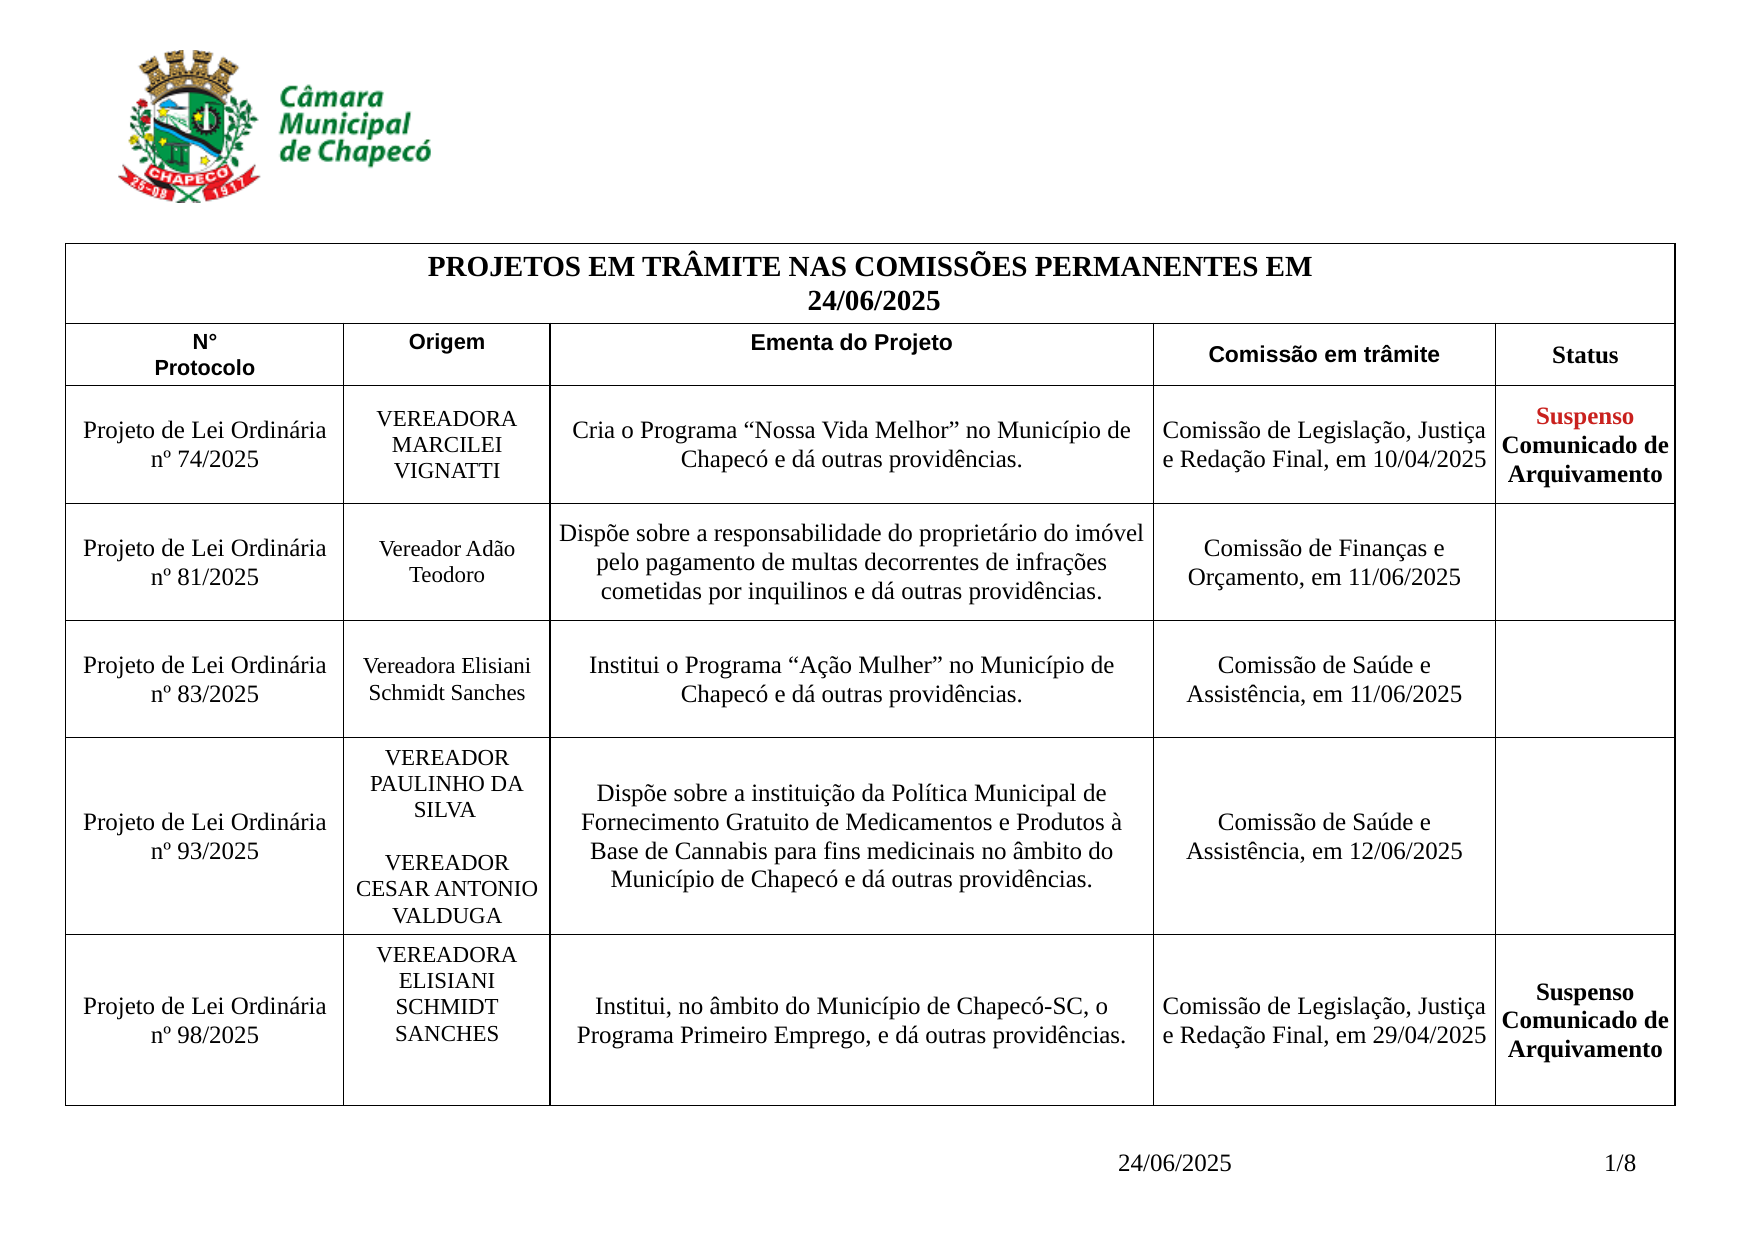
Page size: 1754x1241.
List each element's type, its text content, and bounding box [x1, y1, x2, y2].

table_cell Comissão de Legislação, Justiça e Redação Final, em 29/04/2025 [1154, 935, 1495, 1104]
table_cell [1496, 621, 1674, 737]
table_cell [1496, 504, 1674, 620]
table_cell Dispõe sobre a responsabilidade do proprietário do imóvel pelo pagamento de multas decorrentes de infrações cometidas por inquilinos e dá outras providências. [551, 504, 1153, 620]
table_cell Origem [344, 324, 549, 385]
picture [118, 50, 431, 203]
table_cell Comissão de Legislação, Justiça e Redação Final, em 10/04/2025 [1154, 386, 1495, 502]
table_cell VEREADOR PAULINHO DA SILVA VEREADOR CESAR ANTONIO VALDUGA [344, 738, 549, 934]
table_cell Suspenso Comunicado de Arquivamento [1496, 386, 1674, 502]
table_cell VEREADORA ELISIANI SCHMIDT SANCHES [344, 935, 549, 1104]
table_cell Projeto de Lei Ordinária nº 74/2025 [66, 386, 343, 502]
table_cell Suspenso Comunicado de Arquivamento [1496, 935, 1674, 1104]
table_cell Projeto de Lei Ordinária nº 83/2025 [66, 621, 343, 737]
table_cell Comissão de Finanças e Orçamento, em 11/06/2025 [1154, 504, 1495, 620]
table_cell Vereadora Elisiani Schmidt Sanches [344, 621, 549, 737]
table_cell Ementa do Projeto [551, 324, 1153, 385]
table_cell N° Protocolo [66, 324, 343, 385]
table_cell Institui o Programa “Ação Mulher” no Município de Chapecó e dá outras providências. [551, 621, 1153, 737]
table_cell Status [1496, 324, 1674, 385]
table_cell Vereador Adão Teodoro [344, 504, 549, 620]
table_cell VEREADORA MARCILEI VIGNATTI [344, 386, 549, 502]
table_cell [1496, 738, 1674, 934]
table_cell Comissão de Saúde e Assistência, em 12/06/2025 [1154, 738, 1495, 934]
table_cell Projeto de Lei Ordinária nº 81/2025 [66, 504, 343, 620]
table_cell Projeto de Lei Ordinária nº 98/2025 [66, 935, 343, 1104]
table_cell Dispõe sobre a instituição da Política Municipal de Fornecimento Gratuito de Medicamentos e Produtos à Base de Cannabis para fins medicinais no âmbito do Município de Chapecó e dá outras providências. [551, 738, 1153, 934]
table_header PROJETOS EM TRÂMITE NAS COMISSÕES PERMANENTES EM 24/06/2025 [66, 244, 1674, 322]
table_cell Institui, no âmbito do Município de Chapecó-SC, o Programa Primeiro Emprego, e dá outras providências. [551, 935, 1153, 1104]
table_cell Comissão de Saúde e Assistência, em 11/06/2025 [1154, 621, 1495, 737]
table_cell Projeto de Lei Ordinária nº 93/2025 [66, 738, 343, 934]
table_cell Comissão em trâmite [1154, 324, 1495, 385]
table_cell Cria o Programa “Nossa Vida Melhor” no Município de Chapecó e dá outras providências. [551, 386, 1153, 502]
